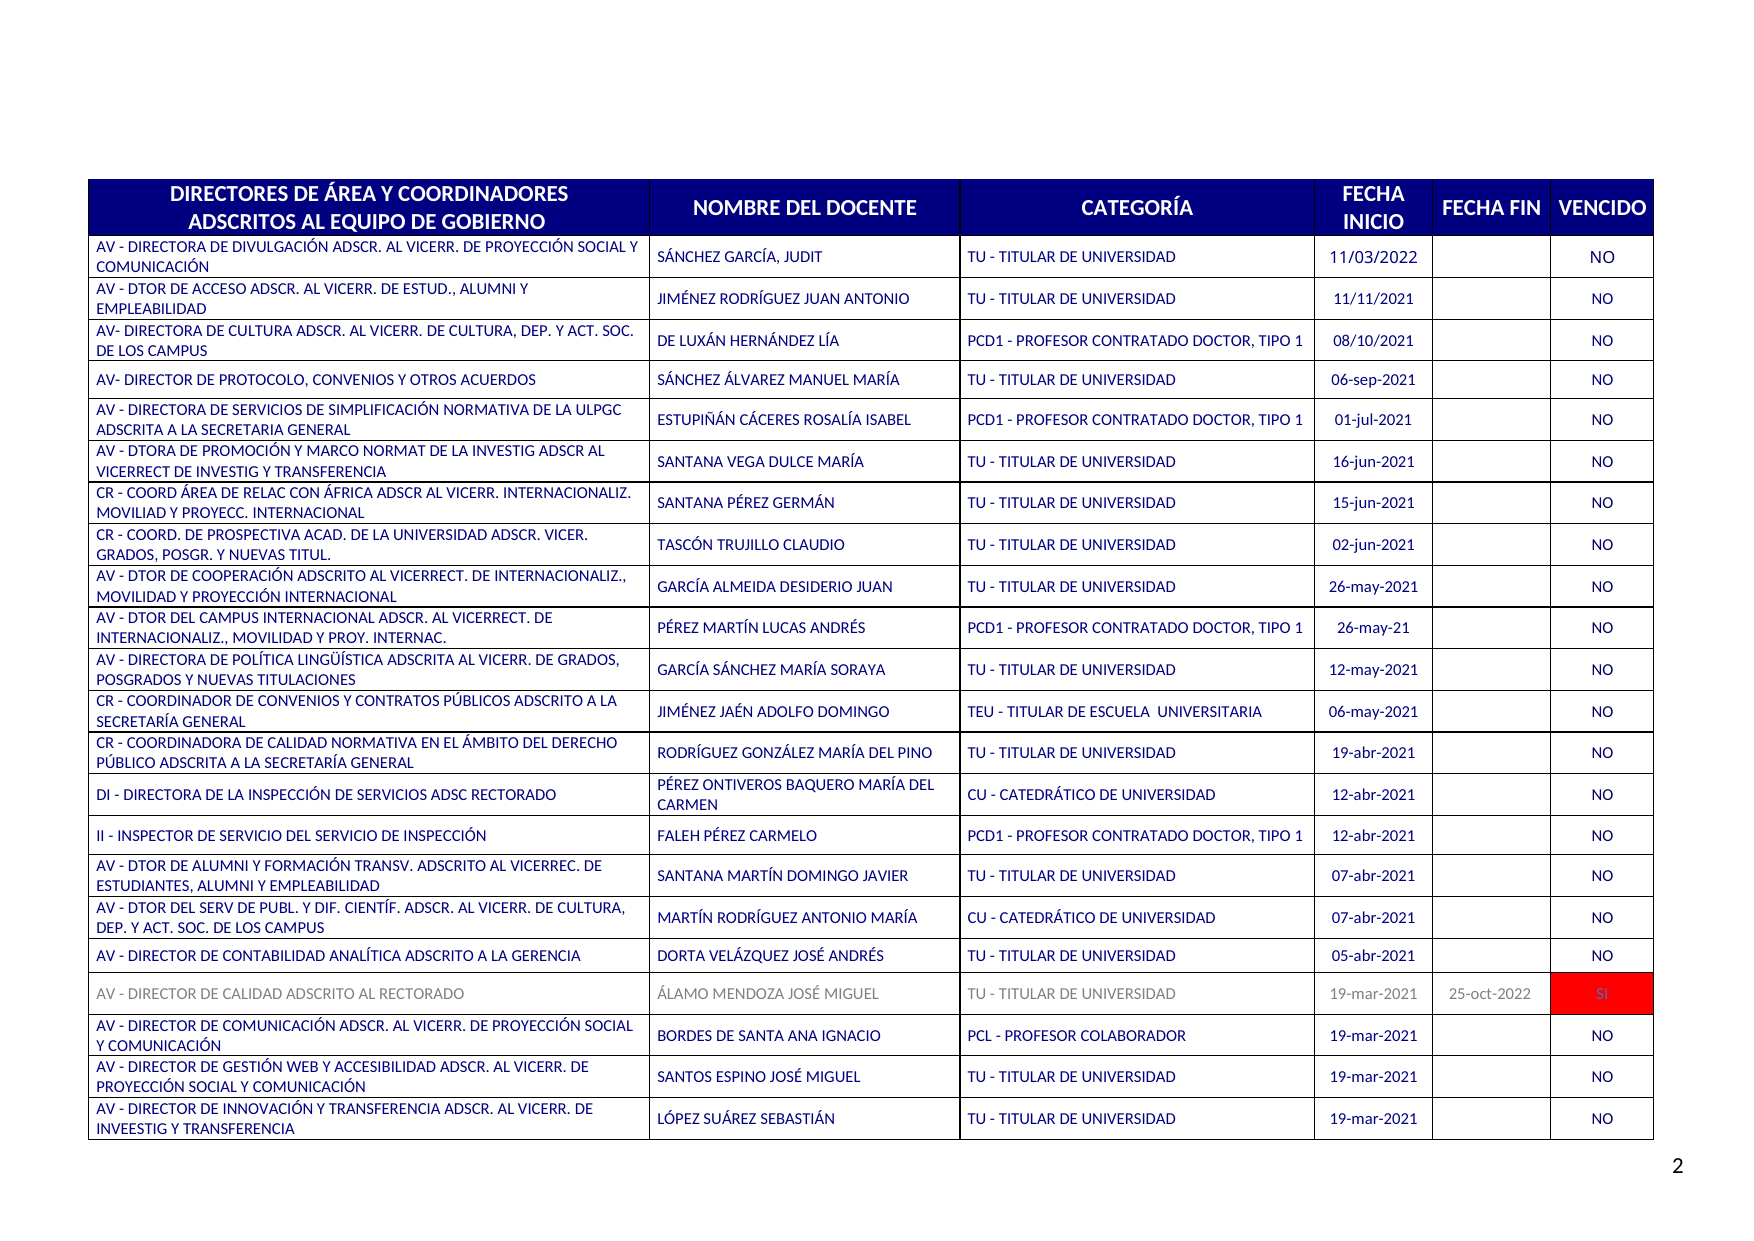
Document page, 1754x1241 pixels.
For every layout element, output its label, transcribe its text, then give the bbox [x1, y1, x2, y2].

table_cell PCD1 - PROFESOR CONTRATADO DOCTOR, TIPO 1 [961, 816, 1314, 854]
table_cell DORTA VELÁZQUEZ JOSÉ ANDRÉS [650, 939, 959, 972]
table_cell TU - TITULAR DE UNIVERSIDAD [961, 441, 1314, 481]
table_cell [1433, 608, 1550, 648]
table_cell NO [1551, 939, 1653, 972]
table_cell VENCIDO [1551, 179, 1653, 235]
table_cell 12-may-2021 [1315, 649, 1432, 690]
table_cell LÓPEZ SUÁREZ SEBASTIÁN [650, 1098, 959, 1139]
table_cell AV - DIRECTOR DE COMUNICACIÓN ADSCR. AL VICERR. DE PROYECCIÓN SOCIAL Y COMUNICACIÓN [89, 1015, 649, 1055]
table_cell NO [1551, 649, 1653, 690]
table_cell [1433, 855, 1550, 896]
table_cell 15-jun-2021 [1315, 483, 1432, 523]
table_cell ESTUPIÑÁN CÁCERES ROSALÍA ISABEL [650, 399, 959, 440]
table_cell PÉREZ MARTÍN LUCAS ANDRÉS [650, 608, 959, 648]
table_cell TEU - TITULAR DE ESCUELA UNIVERSITARIA [961, 691, 1314, 731]
table_cell AV - DTOR DEL SERV DE PUBL. Y DIF. CIENTÍF. ADSCR. AL VICERR. DE CULTURA, DEP. Y ACT. SOC. DE LOS CAMPUS [89, 897, 649, 938]
table_cell 06-sep-2021 [1315, 361, 1432, 398]
table_cell TU - TITULAR DE UNIVERSIDAD [961, 855, 1314, 896]
table_cell CR - COORDINADORA DE CALIDAD NORMATIVA EN EL ÁMBITO DEL DERECHO PÚBLICO ADSCRITA A LA SECRETARÍA GENERAL [89, 733, 649, 773]
table_cell TU - TITULAR DE UNIVERSIDAD [961, 939, 1314, 972]
table_cell [1433, 939, 1550, 972]
table_cell 05-abr-2021 [1315, 939, 1432, 972]
table_cell NO [1551, 691, 1653, 731]
table_cell [1433, 774, 1550, 815]
table_header [1551, 119, 1654, 179]
table_cell [1433, 1015, 1550, 1055]
table_cell AV - DIRECTORA DE POLÍTICA LINGÜÍSTICA ADSCRITA AL VICERR. DE GRADOS, POSGRADOS Y NUEVAS TITULACIONES [89, 649, 649, 690]
table_cell 07-abr-2021 [1315, 897, 1432, 938]
table_cell CR - COORD. DE PROSPECTIVA ACAD. DE LA UNIVERSIDAD ADSCR. VICER. GRADOS, POSGR. Y NUEVAS TITUL. [89, 524, 649, 565]
table_cell [1433, 278, 1550, 319]
table_cell NO [1551, 897, 1653, 938]
table_cell NO [1551, 1056, 1653, 1097]
table_cell NO [1551, 278, 1653, 319]
table_cell 25-oct-2022 [1433, 973, 1550, 1014]
table_cell [1433, 649, 1550, 690]
table_cell TU - TITULAR DE UNIVERSIDAD [961, 649, 1314, 690]
table_cell AV - DIRECTORA DE SERVICIOS DE SIMPLIFICACIÓN NORMATIVA DE LA ULPGC ADSCRITA A LA SECRETARIA GENERAL [89, 399, 649, 440]
table_cell NO [1551, 733, 1653, 773]
table_cell 19-mar-2021 [1315, 1015, 1432, 1055]
table_cell 08/10/2021 [1315, 320, 1432, 360]
table_cell 19-mar-2021 [1315, 973, 1432, 1014]
table_cell NO [1551, 524, 1653, 565]
table_cell TU - TITULAR DE UNIVERSIDAD [961, 278, 1314, 319]
table_cell AV - DIRECTOR DE INNOVACIÓN Y TRANSFERENCIA ADSCR. AL VICERR. DE INVEESTIG Y TRANSFERENCIA [89, 1098, 649, 1139]
table_cell PCD1 - PROFESOR CONTRATADO DOCTOR, TIPO 1 [961, 399, 1314, 440]
table_cell [1433, 1098, 1550, 1139]
table_cell [1433, 399, 1550, 440]
table_cell 11/03/2022 [1315, 236, 1432, 277]
table_cell AV- DIRECTORA DE CULTURA ADSCR. AL VICERR. DE CULTURA, DEP. Y ACT. SOC. DE LOS CAMPUS [89, 320, 649, 360]
table_cell SANTANA VEGA DULCE MARÍA [650, 441, 959, 481]
table_cell CU - CATEDRÁTICO DE UNIVERSIDAD [961, 897, 1314, 938]
table_cell [1433, 733, 1550, 773]
table_cell NO [1551, 816, 1653, 854]
table_cell CU - CATEDRÁTICO DE UNIVERSIDAD [961, 774, 1314, 815]
table_cell [1433, 897, 1550, 938]
table_header [1314, 119, 1432, 179]
table_cell [1433, 320, 1550, 360]
table_cell TU - TITULAR DE UNIVERSIDAD [961, 973, 1314, 1014]
table_cell [1433, 441, 1550, 481]
table_cell RODRÍGUEZ GONZÁLEZ MARÍA DEL PINO [650, 733, 959, 773]
table_cell NO [1551, 1098, 1653, 1139]
table_cell AV - DTOR DE ACCESO ADSCR. AL VICERR. DE ESTUD., ALUMNI Y EMPLEABILIDAD [89, 278, 649, 319]
table_cell PÉREZ ONTIVEROS BAQUERO MARÍA DEL CARMEN [650, 774, 959, 815]
table_cell TU - TITULAR DE UNIVERSIDAD [961, 524, 1314, 565]
table_cell FECHA INICIO [1315, 179, 1432, 235]
table_cell [1433, 483, 1550, 523]
table_cell DIRECTORES DE ÁREA Y COORDINADORES ADSCRITOS AL EQUIPO DE GOBIERNO [89, 179, 649, 235]
table_cell [1433, 361, 1550, 398]
table_cell NO [1551, 236, 1653, 277]
table_cell JIMÉNEZ RODRÍGUEZ JUAN ANTONIO [650, 278, 959, 319]
table_cell 06-may-2021 [1315, 691, 1432, 731]
table_header [89, 119, 650, 179]
table_cell [1433, 1056, 1550, 1097]
table_cell AV - DTORA DE PROMOCIÓN Y MARCO NORMAT DE LA INVESTIG ADSCR AL VICERRECT DE INVESTIG Y TRANSFERENCIA [89, 441, 649, 481]
table_cell TU - TITULAR DE UNIVERSIDAD [961, 236, 1314, 277]
table_cell 19-abr-2021 [1315, 733, 1432, 773]
table_cell SANTANA MARTÍN DOMINGO JAVIER [650, 855, 959, 896]
table_cell TU - TITULAR DE UNIVERSIDAD [961, 361, 1314, 398]
table_cell CR - COORD ÁREA DE RELAC CON ÁFRICA ADSCR AL VICERR. INTERNACIONALIZ. MOVILIAD Y PROYECC. INTERNACIONAL [89, 483, 649, 523]
table_cell [1433, 691, 1550, 731]
table_cell AV - DIRECTOR DE GESTIÓN WEB Y ACCESIBILIDAD ADSCR. AL VICERR. DE PROYECCIÓN SOCIAL Y COMUNICACIÓN [89, 1056, 649, 1097]
table_cell NO [1551, 774, 1653, 815]
table_cell NO [1551, 399, 1653, 440]
table_cell NO [1551, 855, 1653, 896]
table_cell TU - TITULAR DE UNIVERSIDAD [961, 1098, 1314, 1139]
table_cell TU - TITULAR DE UNIVERSIDAD [961, 483, 1314, 523]
table_cell NOMBRE DEL DOCENTE [650, 179, 959, 235]
table_cell DE LUXÁN HERNÁNDEZ LÍA [650, 320, 959, 360]
table_cell AV - DTOR DE COOPERACIÓN ADSCRITO AL VICERRECT. DE INTERNACIONALIZ., MOVILIDAD Y PROYECCIÓN INTERNACIONAL [89, 566, 649, 606]
table_header [1433, 119, 1551, 179]
table_cell II - INSPECTOR DE SERVICIO DEL SERVICIO DE INSPECCIÓN [89, 816, 649, 854]
table_cell NO [1551, 1015, 1653, 1055]
table_cell 11/11/2021 [1315, 278, 1432, 319]
table_cell AV - DTOR DE ALUMNI Y FORMACIÓN TRANSV. ADSCRITO AL VICERREC. DE ESTUDIANTES, ALUMNI Y EMPLEABILIDAD [89, 855, 649, 896]
table_cell NO [1551, 608, 1653, 648]
table_cell 12-abr-2021 [1315, 816, 1432, 854]
table_cell 26-may-2021 [1315, 566, 1432, 606]
table_cell PCD1 - PROFESOR CONTRATADO DOCTOR, TIPO 1 [961, 608, 1314, 648]
table_cell AV- DIRECTOR DE PROTOCOLO, CONVENIOS Y OTROS ACUERDOS [89, 361, 649, 398]
table_cell 19-mar-2021 [1315, 1056, 1432, 1097]
table_cell CR - COORDINADOR DE CONVENIOS Y CONTRATOS PÚBLICOS ADSCRITO A LA SECRETARÍA GENERAL [89, 691, 649, 731]
table_cell [1433, 566, 1550, 606]
table_cell NO [1551, 483, 1653, 523]
table_cell SÁNCHEZ GARCÍA, JUDIT [650, 236, 959, 277]
table_cell 16-jun-2021 [1315, 441, 1432, 481]
table_cell AV - DTOR DEL CAMPUS INTERNACIONAL ADSCR. AL VICERRECT. DE INTERNACIONALIZ., MOVILIDAD Y PROY. INTERNAC. [89, 608, 649, 648]
table_cell JIMÉNEZ JAÉN ADOLFO DOMINGO [650, 691, 959, 731]
table_cell SI [1551, 973, 1653, 1014]
table_cell GARCÍA SÁNCHEZ MARÍA SORAYA [650, 649, 959, 690]
table_cell DI - DIRECTORA DE LA INSPECCIÓN DE SERVICIOS ADSC RECTORADO [89, 774, 649, 815]
table_cell PCL - PROFESOR COLABORADOR [961, 1015, 1314, 1055]
table_cell TU - TITULAR DE UNIVERSIDAD [961, 1056, 1314, 1097]
table_cell TU - TITULAR DE UNIVERSIDAD [961, 733, 1314, 773]
table_cell SÁNCHEZ ÁLVAREZ MANUEL MARÍA [650, 361, 959, 398]
table_header [960, 119, 1314, 179]
table_cell TU - TITULAR DE UNIVERSIDAD [961, 566, 1314, 606]
table_cell AV - DIRECTOR DE CALIDAD ADSCRITO AL RECTORADO [89, 973, 649, 1014]
table_cell SANTANA PÉREZ GERMÁN [650, 483, 959, 523]
table_cell [1433, 524, 1550, 565]
table_cell AV - DIRECTORA DE DIVULGACIÓN ADSCR. AL VICERR. DE PROYECCIÓN SOCIAL Y COMUNICACIÓN [89, 236, 649, 277]
table_header [650, 119, 960, 179]
table_cell NO [1551, 441, 1653, 481]
table_cell NO [1551, 566, 1653, 606]
table_cell BORDES DE SANTA ANA IGNACIO [650, 1015, 959, 1055]
table_cell [1433, 816, 1550, 854]
table_cell PCD1 - PROFESOR CONTRATADO DOCTOR, TIPO 1 [961, 320, 1314, 360]
table_cell 26-may-21 [1315, 608, 1432, 648]
table_cell NO [1551, 361, 1653, 398]
table_cell MARTÍN RODRÍGUEZ ANTONIO MARÍA [650, 897, 959, 938]
table_cell AV - DIRECTOR DE CONTABILIDAD ANALÍTICA ADSCRITO A LA GERENCIA [89, 939, 649, 972]
table_cell GARCÍA ALMEIDA DESIDERIO JUAN [650, 566, 959, 606]
table_cell 01-jul-2021 [1315, 399, 1432, 440]
table_cell NO [1551, 320, 1653, 360]
table_cell FECHA FIN [1433, 179, 1550, 235]
table_cell SANTOS ESPINO JOSÉ MIGUEL [650, 1056, 959, 1097]
table_cell CATEGORÍA [961, 179, 1314, 235]
table_cell FALEH PÉREZ CARMELO [650, 816, 959, 854]
table_cell 19-mar-2021 [1315, 1098, 1432, 1139]
table_cell ÁLAMO MENDOZA JOSÉ MIGUEL [650, 973, 959, 1014]
table_cell 02-jun-2021 [1315, 524, 1432, 565]
table_cell 12-abr-2021 [1315, 774, 1432, 815]
table_cell TASCÓN TRUJILLO CLAUDIO [650, 524, 959, 565]
table_cell [1433, 236, 1550, 277]
table_cell 07-abr-2021 [1315, 855, 1432, 896]
